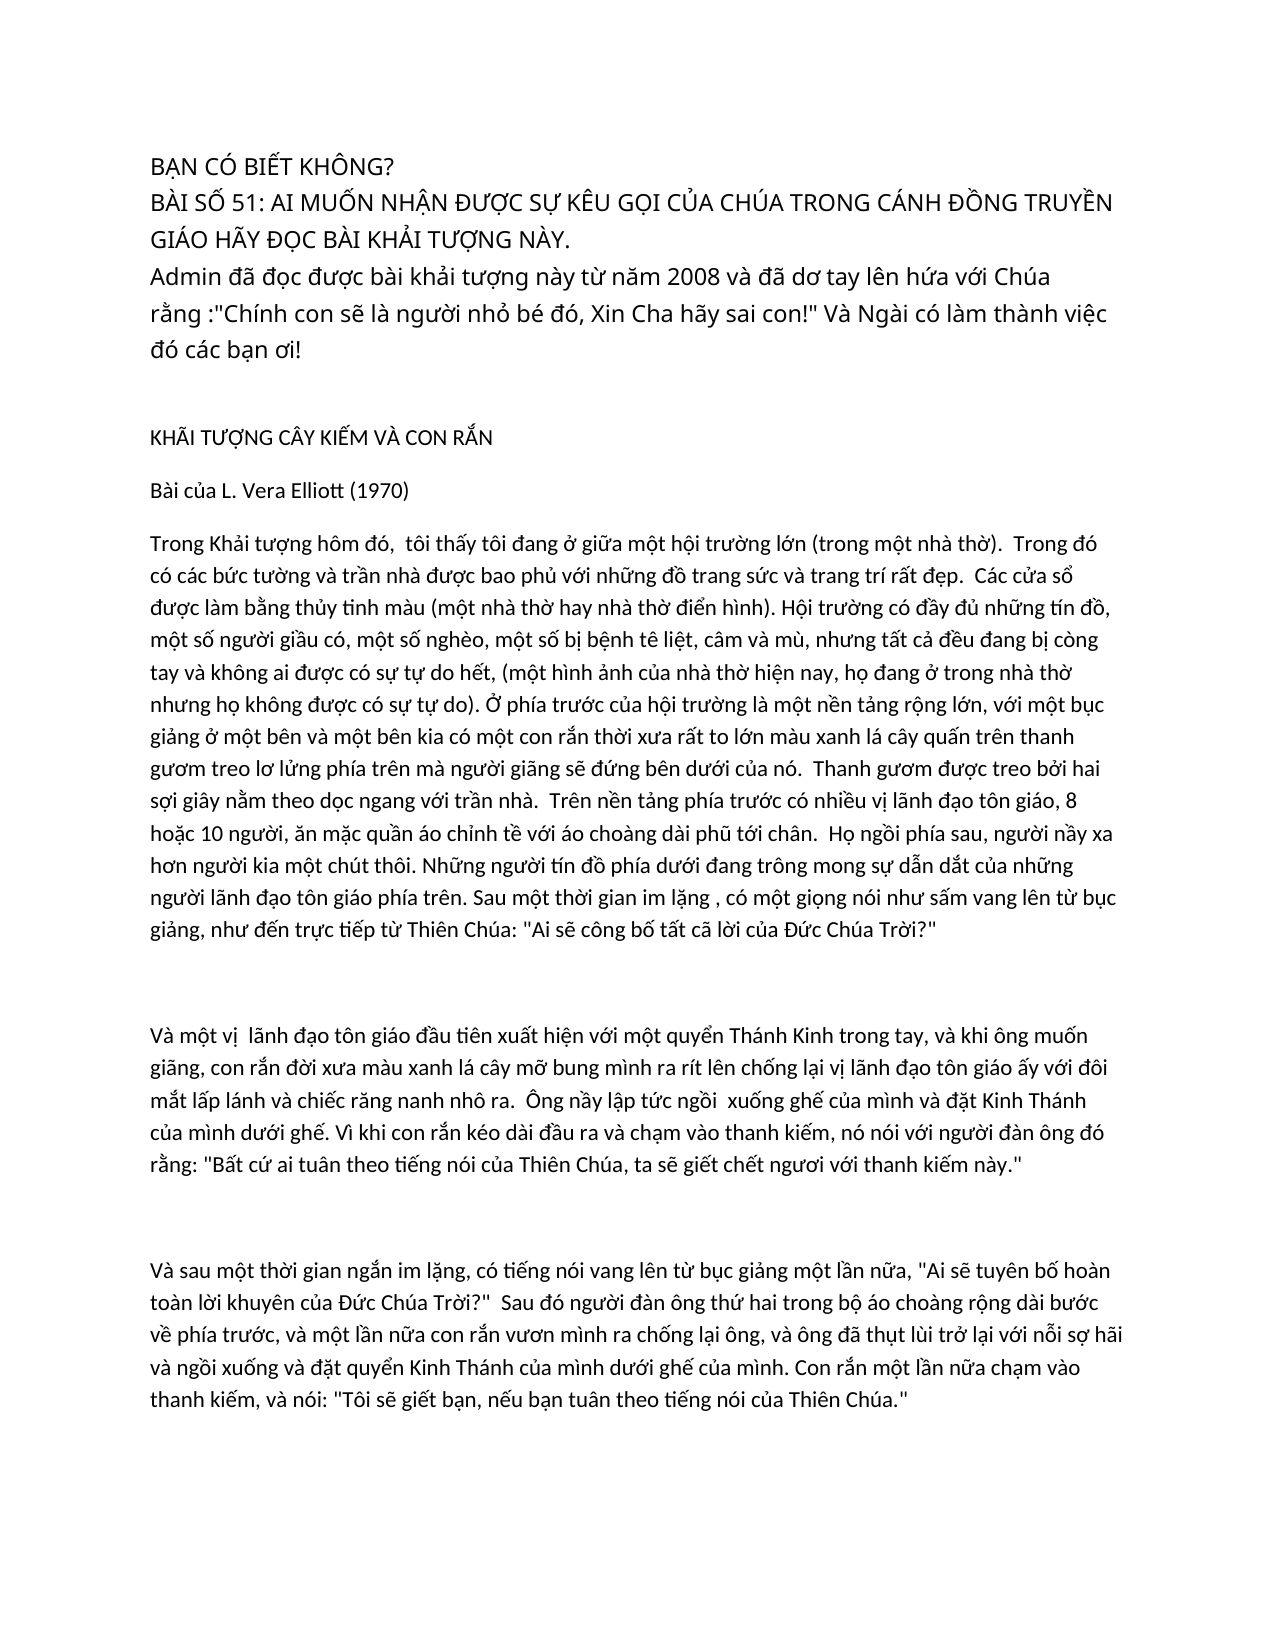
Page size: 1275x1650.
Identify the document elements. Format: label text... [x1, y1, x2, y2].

text Trong Khải tượng hôm đó, tôi thấy tôi đang ở giữa một hội trường lớn (trong một nhà thờ). Trong đó có các bức tường và trần nhà được bao phủ với những đồ trang sức và trang trí rất đẹp. Các cửa sổ được làm bằng thủy tinh màu (một nhà thờ hay nhà thờ điển hình). Hội trường có đầy đủ những tín đồ, một số người giầu có, một số nghèo, một số bị bệnh tê liệt, câm và mù, nhưng tất cả đều đang bị còng tay và không ai được có sự tự do hết, (một hình ảnh của nhà thờ hiện nay, họ đang ở trong nhà thờ nhưng họ không được có sự tự do). Ở phía trước của hội trường là một nền tảng rộng lớn, với một bục giảng ở một bên và một bên kia có một con rắn thời xưa rất to lớn màu xanh lá cây quấn trên thanh gươm treo lơ lửng phía trên mà người giãng sẽ đứng bên dưới của nó. Thanh gươm được treo bởi hai sợi giây nằm theo dọc ngang với trần nhà. Trên nền tảng phía trước có nhiều vị lãnh đạo tôn giáo, 8 hoặc 10 người, ăn mặc quần áo chỉnh tề với áo choàng dài phũ tới chân. Họ ngồi phía sau, người nầy xa hơn người kia một chút thôi. Những người tín đồ phía dưới đang trông mong sự dẫn dắt của những người lãnh đạo tôn giáo phía trên. Sau một thời gian im lặng , có một giọng nói như sấm vang lên từ bục giảng, như đến trực tiếp từ Thiên Chúa: "Ai sẽ công bố tất cã lời của Đức Chúa Trời?" [150, 529, 1125, 943]
text Và sau một thời gian ngắn im lặng, có tiếng nói vang lên từ bục giảng một lần nữa, "Ai sẽ tuyên bố hoàn toàn lời khuyên của Đức Chúa Trời?" Sau đó người đàn ông thứ hai trong bộ áo choàng rộng dài bước về phía trước, và một lần nữa con rắn vươn mình ra chống lại ông, và ông đã thụt lùi trở lại với nỗi sợ hãi và ngồi xuống và đặt quyển Kinh Thánh của mình dưới ghế của mình. Con rắn một lần nữa chạm vào thanh kiếm, và nói: "Tôi sẽ giết bạn, nếu bạn tuân theo tiếng nói của Thiên Chúa." [150, 1256, 1125, 1413]
text KHÃI TƯỢNG CÂY KIẾM VÀ CON RẮN [150, 423, 1125, 451]
text Bài của L. Vera Elliott (1970) [150, 476, 1125, 504]
text BẠN CÓ BIẾT KHÔNG? BÀI SỐ 51: AI MUỐN NHẬN ĐƯỢC SỰ KÊU GỌI CỦA CHÚA TRONG CÁNH ĐỒNG TRUYỀN GIÁO HÃY ĐỌC BÀI KHẢI TƯỢNG NÀY. Admin đã đọc được bài khải tượng này từ năm 2008 và đã dơ tay lên hứa với Chúa rằng :"Chính con sẽ là người nhỏ bé đó, Xin Cha hãy sai con!" Và Ngài có làm thành việc đó các bạn ơi! [150, 150, 1125, 398]
text Và một vị lãnh đạo tôn giáo đầu tiên xuất hiện với một quyển Thánh Kinh trong tay, và khi ông muốn giãng, con rắn đời xưa màu xanh lá cây mỡ bung mình ra rít lên chống lại vị lãnh đạo tôn giáo ấy với đôi mắt lấp lánh và chiếc răng nanh nhô ra. Ông nầy lập tức ngồi xuống ghế của mình và đặt Kinh Thánh của mình dưới ghế. Vì khi con rắn kéo dài đầu ra và chạm vào thanh kiếm, nó nói với người đàn ông đó rằng: "Bất cứ ai tuân theo tiếng nói của Thiên Chúa, ta sẽ giết chết ngươi với thanh kiếm này." [150, 1021, 1125, 1178]
